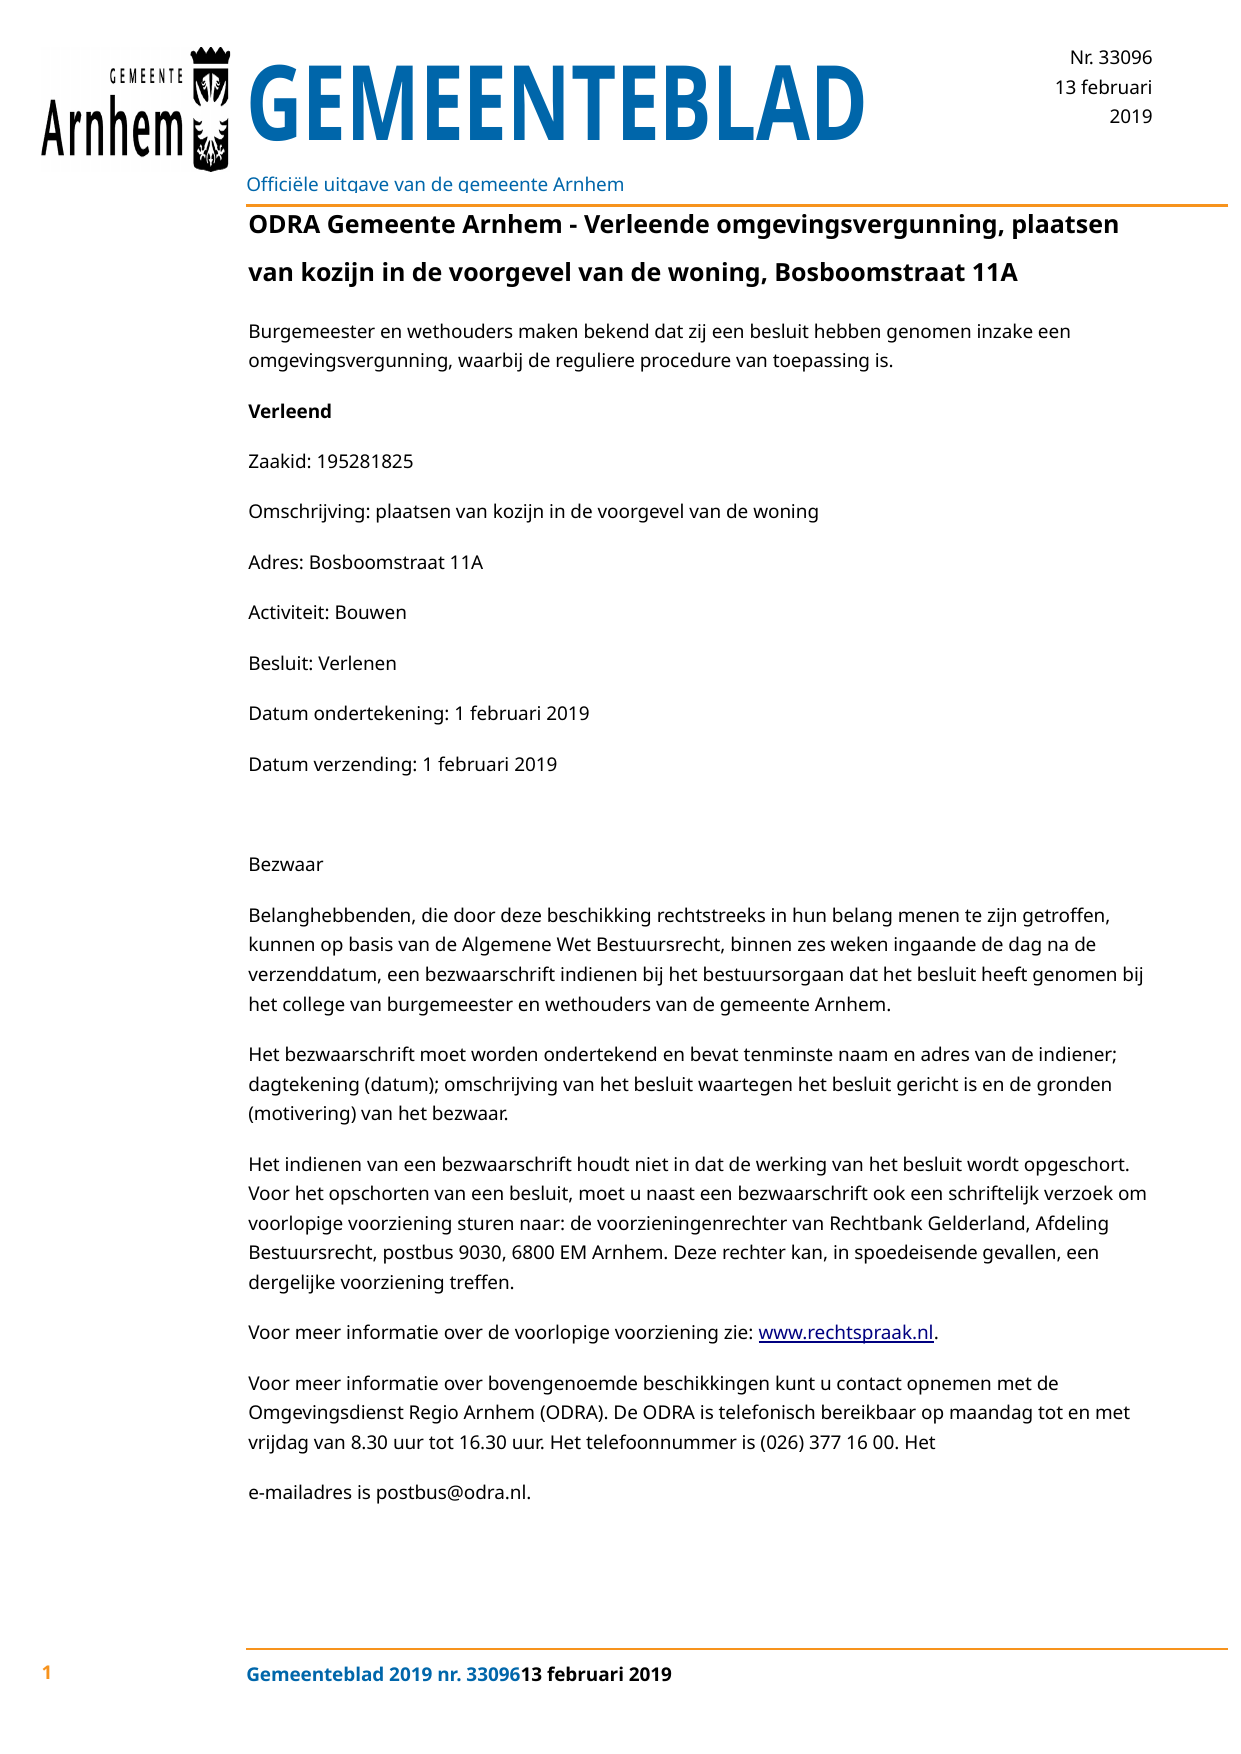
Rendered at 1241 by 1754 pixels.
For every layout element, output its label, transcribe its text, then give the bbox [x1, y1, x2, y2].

picture [41, 47, 231, 172]
text Voor meer informatie over bovengenoemde beschikkingen kunt u contact opnemen met de Omgevingsdienst Regio Arnhem (ODRA). De ODRA is telefonisch bereikbaar op maandag tot en met vrijdag van 8.30 uur tot 16.30 uur. Het telefoonnummer is (026) 377 16 00. Het [248, 1370, 1152, 1455]
text Verleend [248, 398, 1152, 424]
text Activiteit: Bouwen [248, 599, 1152, 625]
text Burgemeester en wethouders maken bekend dat zij een besluit hebben genomen inzake een omgevingsvergunning, waarbij de reguliere procedure van toepassing is. [248, 318, 1152, 373]
text Omschrijving: plaatsen van kozijn in de voorgevel van de woning [248, 499, 1152, 524]
text Het bezwaarschrift moet worden ondertekend en bevat tenminste naam en adres van de indiener; dagtekening (datum); omschrijving van het besluit waartegen het besluit gericht is en de gronden (motivering) van het bezwaar. [248, 1041, 1152, 1126]
text Bezwaar [248, 852, 1152, 877]
text Belanghebbenden, die door deze beschikking rechtstreeks in hun belang menen te zijn getroffen, kunnen op basis van de Algemene Wet Bestuursrecht, binnen zes weken ingaande de dag na de verzenddatum, een bezwaarschrift indienen bij het bestuursorgaan dat het besluit heeft genomen bij het college van burgemeester en wethouders van de gemeente Arnhem. [248, 902, 1152, 1017]
text Zaakid: 195281825 [248, 448, 1152, 474]
text Het indienen van een bezwaarschrift houdt niet in dat de werking van het besluit wordt opgeschort. Voor het opschorten van een besluit, moet u naast een bezwaarschrift ook een schriftelijk verzoek om voorlopige voorziening sturen naar: de voorzieningenrechter van Rechtbank Gelderland, Afdeling Bestuursrecht, postbus 9030, 6800 EM Arnhem. Deze rechter kan, in spoedeisende gevallen, een dergelijke voorziening treffen. [248, 1151, 1152, 1295]
text ODRA Gemeente Arnhem - Verleende omgevingsvergunning, plaatsen van kozijn in de voorgevel van de woning, Bosboomstraat 11A [248, 207, 1152, 288]
text Voor meer informatie over de voorlopige voorziening zie: www.rechtspraak.nl. [248, 1319, 1152, 1345]
text Adres: Bosboomstraat 11A [248, 549, 1152, 575]
text Besluit: Verlenen [248, 650, 1152, 676]
text Datum ondertekening: 1 februari 2019 [248, 700, 1152, 726]
text Datum verzending: 1 februari 2019 [248, 751, 1152, 777]
text e-mailadres is postbus@odra.nl. [248, 1479, 1152, 1505]
